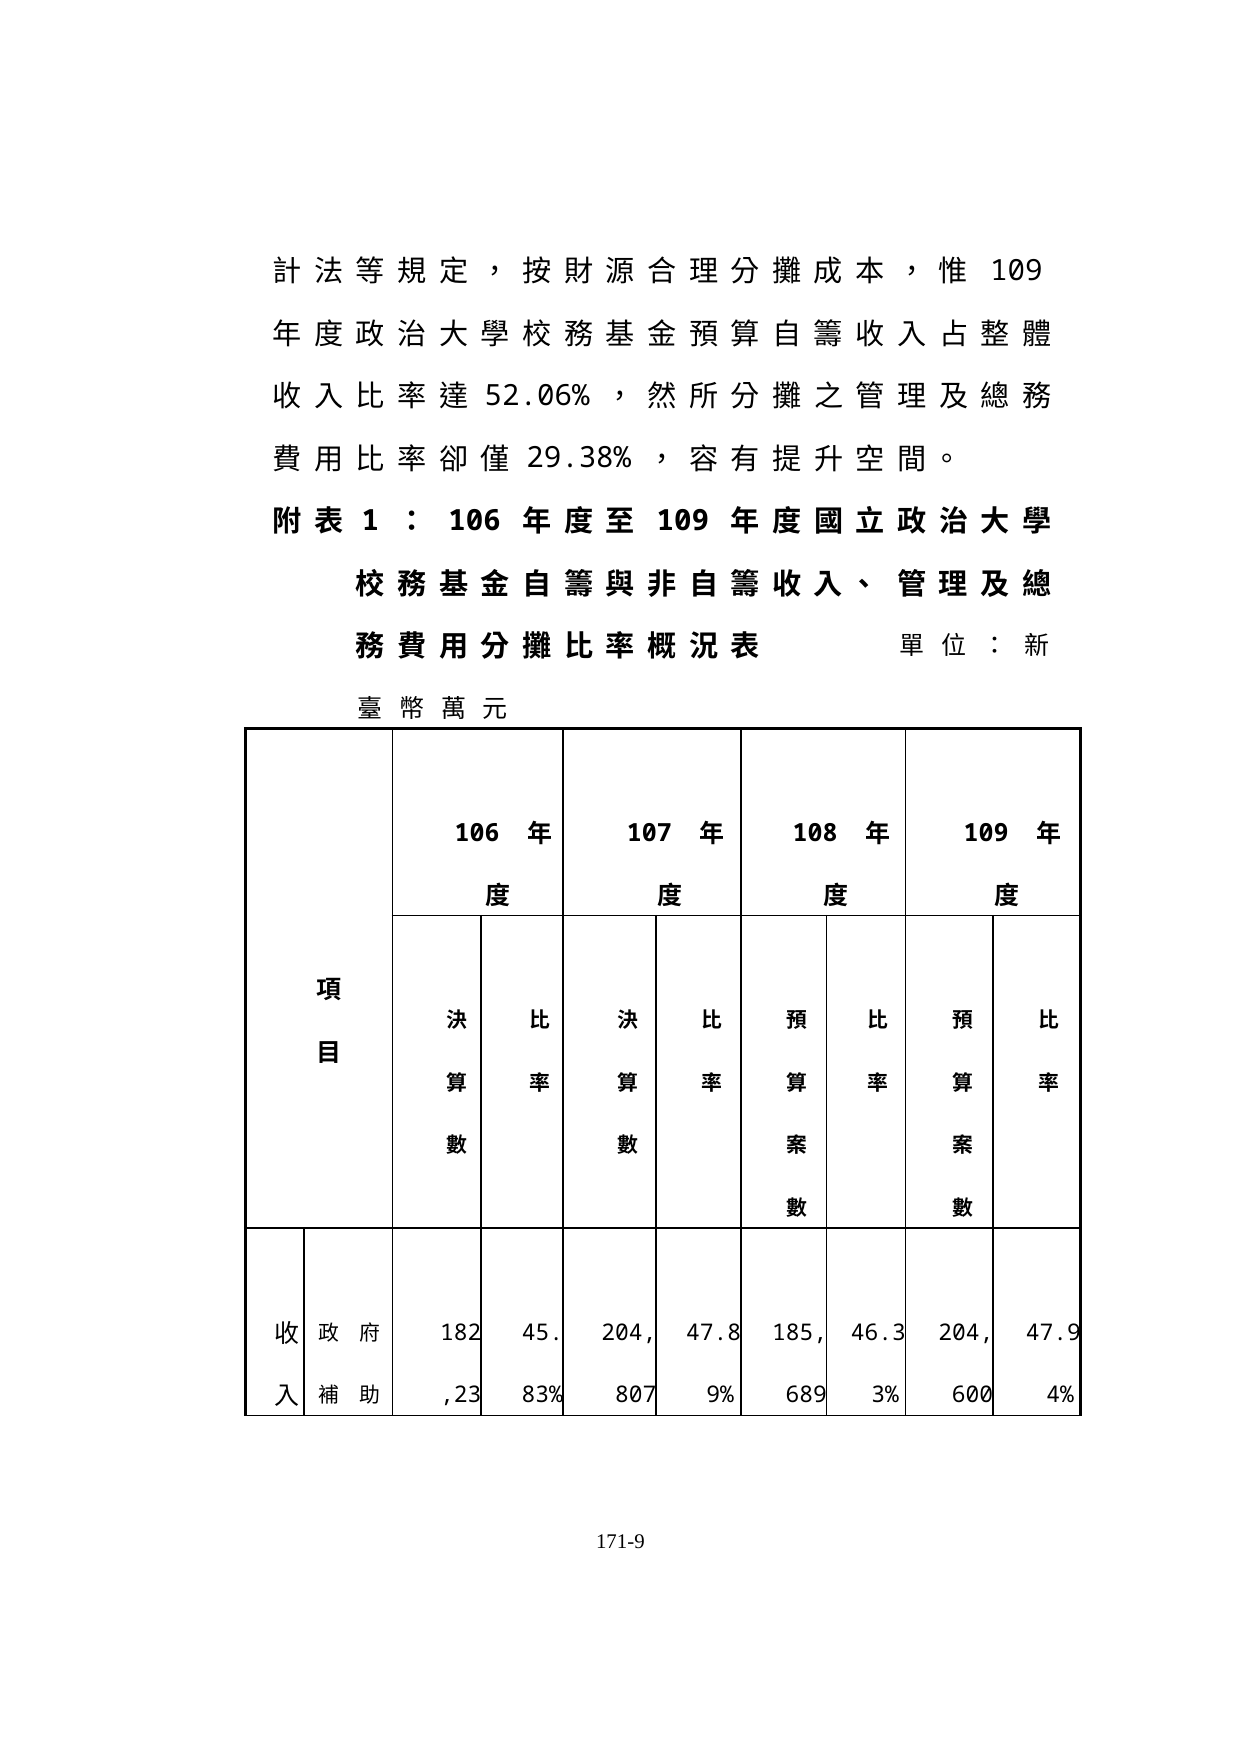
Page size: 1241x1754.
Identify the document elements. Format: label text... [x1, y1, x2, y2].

table_cell 185,689 [742, 1229, 826, 1415]
table_cell 比率 [827, 916, 905, 1227]
table_cell 47.89% [657, 1229, 740, 1415]
table_cell 204,807 [564, 1229, 655, 1415]
text 計法等規定，按財源合理分攤成本，惟109年度政治大學校務基金預算自籌收入占整體收入比率達52.06%，然所分攤之管理及總務費用比率卻僅29.38%，容有提升空間。 [242, 227, 1058, 477]
table_cell 決算數 [564, 916, 655, 1227]
table_header 106年度 [393, 730, 562, 915]
table_cell 政府補助 [305, 1229, 392, 1415]
table_cell 204,600 [906, 1229, 992, 1415]
table_cell 決算數 [393, 916, 480, 1227]
table_header 107年度 [564, 730, 740, 915]
table_cell 182,23 [393, 1229, 480, 1415]
table_cell 45.83% [482, 1229, 562, 1415]
table_header 109年度 [906, 730, 1079, 915]
table_cell 預算案數 [906, 916, 992, 1227]
table_header 108年度 [742, 730, 905, 915]
table_cell 比率 [482, 916, 562, 1227]
table_cell 收入 [247, 1229, 303, 1415]
table_cell 比率 [657, 916, 740, 1227]
table_cell 47.94% [994, 1229, 1079, 1415]
table_cell 46.33% [827, 1229, 905, 1415]
table_header 項 目 [247, 730, 392, 1227]
table_cell 比率 [994, 916, 1079, 1227]
text 附表1：106年度至109年度國立政治大學校務基金自籌與非自籌收入、管理及總務費用分攤比率概況表 單位：新臺幣萬元 [242, 477, 1069, 727]
table_cell 預算案數 [742, 916, 826, 1227]
